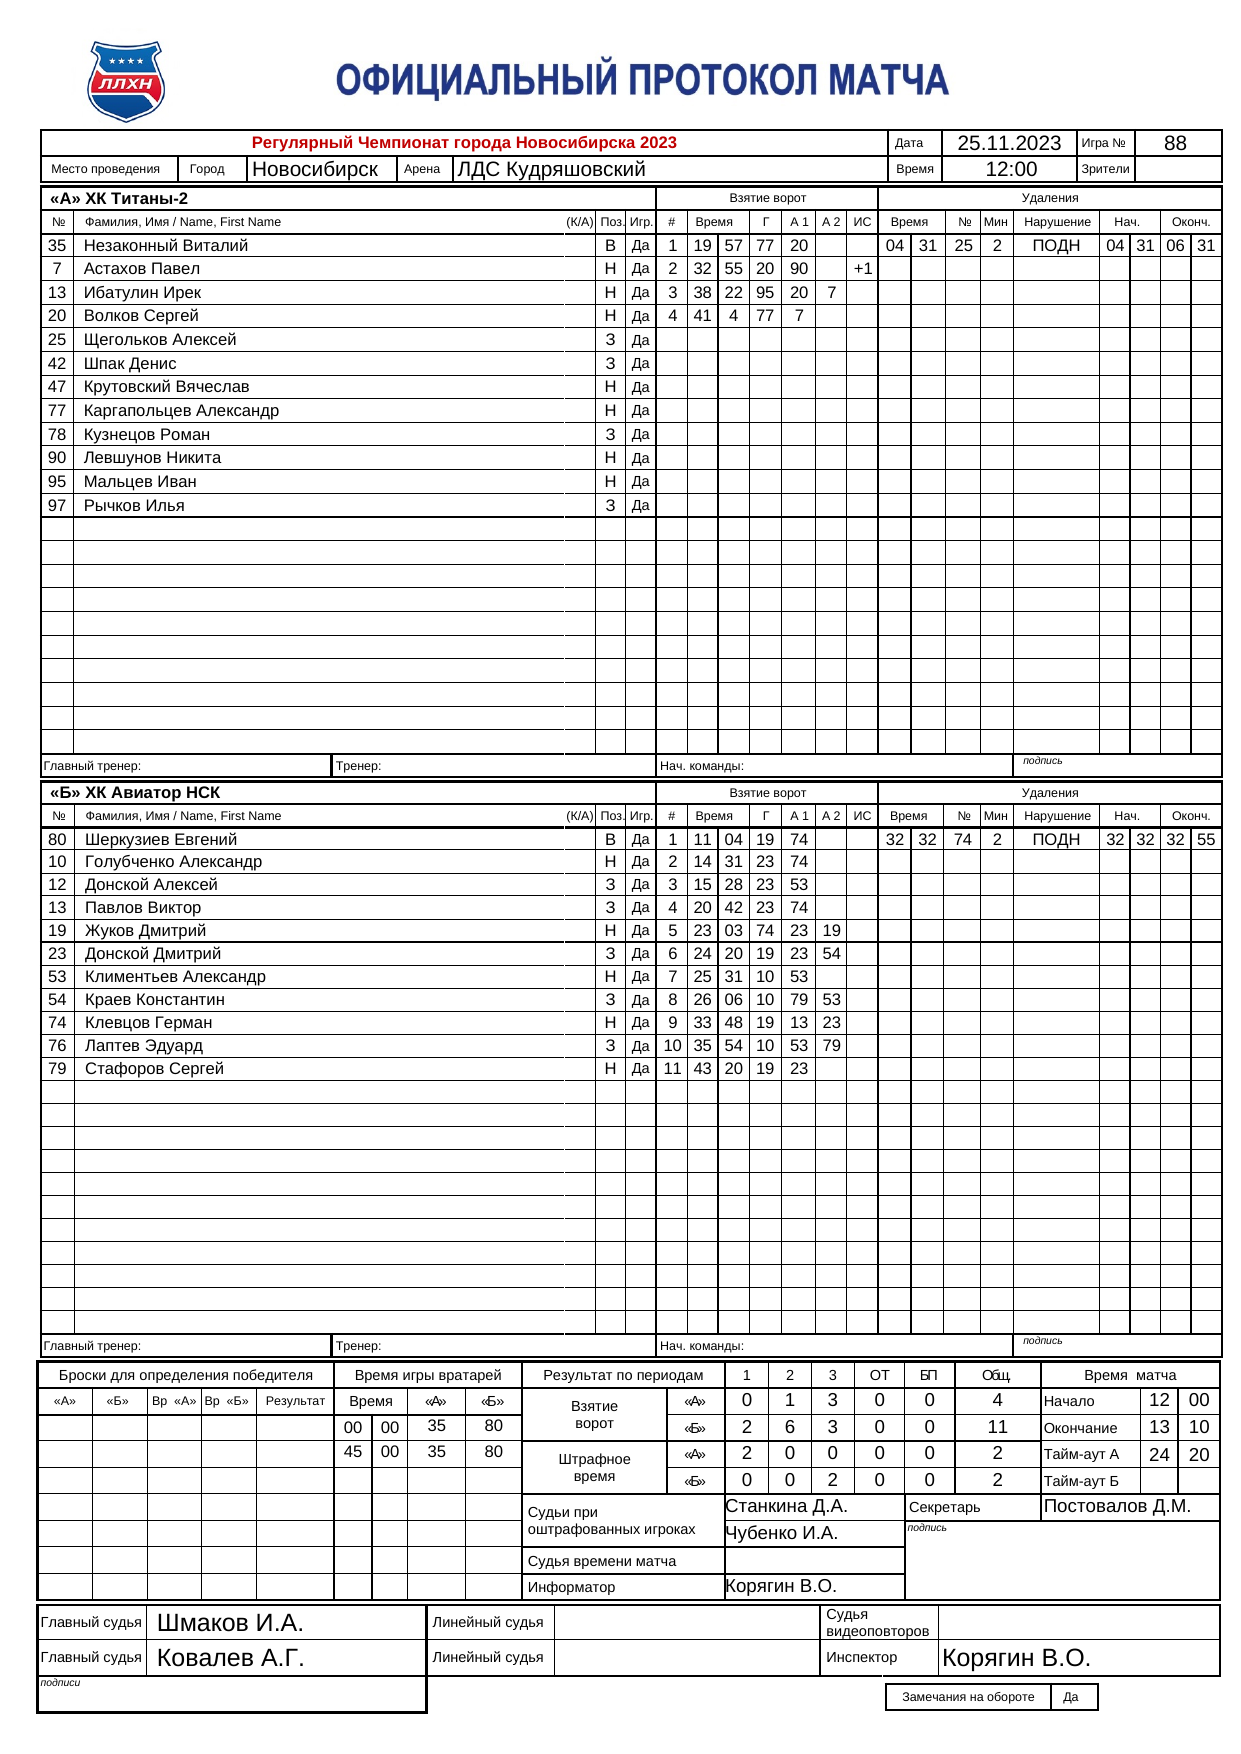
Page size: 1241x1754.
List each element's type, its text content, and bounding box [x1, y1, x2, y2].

table_cell 20 [750, 257, 781, 280]
table_header 25.11.2023 [943, 131, 1076, 155]
table_cell [719, 1196, 749, 1218]
table_cell Жуков Дмитрий [75, 920, 564, 941]
table_cell Мальцев Иван [74, 470, 564, 493]
table_cell [946, 659, 980, 682]
table_cell [879, 1265, 910, 1287]
table_cell [565, 943, 595, 964]
table_cell [847, 1265, 877, 1287]
table_cell [657, 470, 687, 493]
table_cell [1131, 920, 1160, 941]
table_cell [1014, 943, 1099, 964]
table_cell [847, 235, 877, 256]
table_cell [596, 683, 625, 706]
table_cell Игр. [626, 805, 655, 826]
table_cell [946, 588, 980, 611]
table_cell [879, 730, 910, 753]
table_cell Мин [981, 211, 1013, 233]
table_cell 00 [373, 1416, 407, 1440]
table_cell [750, 1104, 781, 1126]
table_cell [408, 1468, 465, 1493]
table_cell Нач. [1100, 805, 1160, 826]
table_cell [981, 659, 1013, 682]
table_cell [944, 1173, 980, 1195]
table_cell [782, 1150, 815, 1172]
table_cell Время [688, 211, 749, 233]
table_cell Время [335, 1389, 407, 1413]
table_cell Судьи при оштрафованных игроках [523, 1495, 724, 1546]
table_cell [944, 989, 980, 1011]
table_cell [750, 1265, 781, 1287]
table_cell [42, 636, 73, 658]
table_cell 25 [688, 966, 717, 987]
table_cell [912, 966, 943, 987]
table_cell [981, 612, 1013, 634]
table_cell [1014, 376, 1099, 398]
table_cell [879, 966, 910, 987]
table_cell 20 [688, 896, 717, 918]
table_cell [1192, 920, 1221, 941]
table_cell [847, 1012, 877, 1033]
table_cell 42 [42, 352, 73, 374]
table_cell [75, 1127, 564, 1149]
table_cell [565, 470, 595, 493]
table_cell [946, 518, 980, 540]
table_cell [74, 730, 564, 753]
table_cell [1192, 966, 1221, 987]
table_cell [879, 423, 910, 445]
table_cell «Б» [668, 1415, 724, 1440]
table_header Регулярный Чемпионат города Новосибирска 2023 [42, 131, 887, 155]
table_cell 4 [657, 896, 687, 918]
table_cell [688, 683, 717, 706]
table_cell [1100, 989, 1129, 1011]
table_cell Кузнецов Роман [74, 423, 564, 445]
table_cell Н [596, 446, 625, 469]
table_header Броски для определения победителя [39, 1363, 333, 1387]
table_cell [981, 376, 1013, 398]
table_cell [75, 1150, 564, 1172]
table_cell [565, 612, 595, 634]
table_cell [1100, 683, 1129, 706]
table_cell [42, 1288, 74, 1310]
table_header Результат по периодам [523, 1363, 724, 1387]
table_cell [782, 1242, 815, 1264]
table_cell [719, 612, 749, 634]
table_cell [782, 730, 815, 753]
table_cell [1161, 1127, 1190, 1149]
table_cell 26 [688, 989, 717, 1011]
table_cell [1014, 1265, 1099, 1287]
table_cell [981, 328, 1013, 351]
table_cell [1161, 1081, 1190, 1103]
table_cell [1161, 1265, 1190, 1287]
table_cell Да [626, 850, 655, 872]
table_cell [1131, 850, 1160, 872]
table_cell [39, 1494, 92, 1520]
table_cell [847, 1150, 877, 1172]
table_cell Станкина Д.А. [726, 1495, 904, 1520]
table_cell [816, 896, 846, 918]
table_cell [1014, 257, 1099, 280]
table_cell 19 [750, 829, 781, 849]
table_cell [879, 896, 910, 918]
table_cell 5 [657, 920, 687, 941]
table_cell [816, 235, 846, 256]
table_cell [719, 636, 749, 658]
table_cell Н [596, 257, 625, 280]
table_cell Время [879, 211, 945, 233]
table_cell [782, 328, 815, 351]
table_cell [1161, 612, 1190, 634]
table_cell [847, 1081, 877, 1103]
table_cell [596, 565, 625, 587]
table_cell [1131, 612, 1160, 634]
table_cell [750, 328, 781, 351]
table_cell [42, 565, 73, 587]
table_cell [1131, 1265, 1160, 1287]
table_cell [657, 1081, 687, 1103]
table_cell [565, 541, 595, 564]
table_cell [750, 683, 781, 706]
table_cell [912, 707, 945, 729]
table_cell [1161, 989, 1190, 1011]
table_cell [202, 1547, 256, 1573]
table_cell [816, 850, 846, 872]
table_cell 0 [905, 1468, 954, 1493]
table_cell [688, 541, 717, 564]
table_cell [879, 707, 910, 729]
table_cell «А» [408, 1389, 465, 1413]
table_cell 23 [750, 874, 781, 895]
table_cell [1192, 423, 1221, 445]
table_cell [565, 376, 595, 398]
table_cell [981, 1219, 1013, 1241]
table_cell [944, 1265, 980, 1287]
table_cell [408, 1494, 465, 1520]
table_cell [750, 376, 781, 398]
table_cell [1100, 541, 1129, 564]
table_cell 7 [816, 281, 846, 303]
table_cell [719, 1219, 749, 1241]
table_cell [981, 257, 1013, 280]
table_cell [912, 399, 945, 422]
table_cell [657, 518, 687, 540]
table_cell [42, 1196, 74, 1218]
table_cell [879, 1288, 910, 1310]
table_cell Да [626, 399, 655, 422]
table_cell [1014, 1058, 1099, 1079]
table_cell [148, 1416, 201, 1440]
table_cell «А» [668, 1389, 724, 1413]
table_cell [1014, 352, 1099, 374]
table_cell [688, 1219, 717, 1241]
table_cell [1131, 376, 1160, 398]
table_cell [565, 1173, 595, 1195]
table_cell [596, 1127, 625, 1149]
table_cell [879, 588, 910, 611]
table_cell [981, 494, 1013, 516]
table_cell Г [750, 805, 781, 826]
table_cell [1192, 328, 1221, 351]
table_cell Да [626, 966, 655, 987]
table_cell [750, 707, 781, 729]
table_cell [719, 328, 749, 351]
table_cell [1161, 636, 1190, 658]
table_cell 3 [657, 281, 687, 303]
table_cell 53 [816, 989, 846, 1011]
table_cell Место проведения [42, 157, 177, 181]
table_cell [847, 305, 877, 327]
table_cell [42, 518, 73, 540]
table_cell [944, 874, 980, 895]
table_cell [912, 612, 945, 634]
table_cell [1014, 588, 1099, 611]
table_cell Чубенко И.А. [726, 1521, 904, 1546]
table_cell 54 [42, 989, 74, 1011]
table_cell Новосибирск [248, 157, 396, 181]
table_cell 20 [782, 235, 815, 256]
table_cell Информатор [523, 1575, 724, 1599]
table_cell [657, 1104, 687, 1126]
table_cell [1014, 730, 1099, 753]
table_cell [912, 1173, 943, 1195]
table_cell [879, 989, 910, 1011]
table_cell 2 [726, 1415, 768, 1440]
table_cell Тренер: [333, 1335, 655, 1356]
table_cell [1100, 328, 1129, 351]
table_cell [373, 1494, 407, 1520]
table_cell [1192, 470, 1221, 493]
table_cell 35 [408, 1441, 465, 1467]
picture [5, 28, 1179, 129]
table_cell [657, 730, 687, 753]
table_cell [782, 707, 815, 729]
table_cell [944, 920, 980, 941]
table_cell [847, 920, 877, 941]
table_cell [1100, 1242, 1129, 1264]
table_cell [1192, 850, 1221, 872]
table_cell [944, 1035, 980, 1057]
table_cell 95 [42, 470, 73, 493]
table_cell [1100, 1012, 1129, 1033]
table_cell 19 [750, 943, 781, 964]
table_cell Результат [257, 1389, 333, 1413]
table_cell [1192, 636, 1221, 658]
table_cell 3 [657, 874, 687, 895]
table_cell [1192, 1173, 1221, 1195]
table_cell [879, 565, 910, 587]
table_cell [847, 1219, 877, 1241]
table_cell [1161, 281, 1190, 303]
table_cell [565, 683, 595, 706]
table_cell [847, 423, 877, 445]
table_cell [626, 1311, 655, 1333]
table_cell [1131, 683, 1160, 706]
table_cell 24 [1141, 1441, 1177, 1467]
table_cell [782, 659, 815, 682]
table_cell [847, 1058, 877, 1079]
table_cell [879, 850, 910, 872]
table_cell 41 [688, 305, 717, 327]
table_cell [1161, 1012, 1190, 1033]
table_cell [816, 683, 846, 706]
table_cell [1131, 730, 1160, 753]
table_cell [626, 707, 655, 729]
table_cell 0 [769, 1442, 811, 1467]
table_cell [466, 1547, 521, 1573]
table_cell [596, 612, 625, 634]
table_cell (К/А) [565, 805, 595, 826]
table_cell [1131, 1242, 1160, 1264]
table_cell 0 [726, 1389, 768, 1413]
table_cell [1192, 659, 1221, 682]
table_cell [750, 1219, 781, 1241]
table_cell [981, 874, 1013, 895]
table_cell [912, 541, 945, 564]
table_cell Каргапольцев Александр [74, 399, 564, 422]
table_cell 11 [688, 829, 717, 849]
table_cell [565, 305, 595, 327]
table_cell 0 [726, 1468, 768, 1493]
table_cell [74, 565, 564, 587]
table_cell [750, 1081, 781, 1103]
table_cell № [944, 805, 980, 826]
table_cell [688, 1288, 717, 1310]
table_cell 33 [688, 1012, 717, 1033]
table_cell З [596, 423, 625, 445]
table_cell [847, 707, 877, 729]
table_cell [39, 1574, 92, 1599]
table_cell 23 [750, 896, 781, 918]
table_cell [1014, 494, 1099, 516]
table_cell [912, 1219, 943, 1241]
table_cell Шпак Денис [74, 352, 564, 374]
table_cell [257, 1468, 333, 1493]
table_cell [1131, 1127, 1160, 1149]
table_cell [1161, 352, 1190, 374]
table_cell [565, 1012, 595, 1033]
table_cell [981, 565, 1013, 587]
table_cell [626, 1150, 655, 1172]
table_cell Н [596, 1012, 625, 1033]
table_cell [626, 1081, 655, 1103]
table_cell [1161, 707, 1190, 729]
table_cell [688, 328, 717, 351]
table_cell [1192, 257, 1221, 280]
table_cell [657, 636, 687, 658]
table_cell 35 [42, 235, 73, 256]
table_cell Судья времени матча [523, 1548, 724, 1573]
table_cell А 2 [816, 805, 846, 826]
table_cell [782, 1196, 815, 1218]
table_cell [719, 1150, 749, 1172]
table_cell [657, 659, 687, 682]
table_cell [750, 612, 781, 634]
table_cell 3 [812, 1415, 854, 1440]
table_cell [1014, 446, 1099, 469]
table_cell [42, 612, 73, 634]
table_cell 15 [688, 874, 717, 895]
table_cell [981, 518, 1013, 540]
table_cell 12 [1141, 1389, 1177, 1413]
table_cell [719, 423, 749, 445]
table_cell [626, 730, 655, 753]
table_cell [883, 1677, 1220, 1681]
table_cell [1014, 281, 1099, 303]
table_cell Нарушение [1014, 211, 1099, 233]
table_header Замечания на обороте [887, 1685, 1050, 1709]
table_cell [847, 376, 877, 398]
table_cell [75, 1288, 564, 1310]
table_cell [912, 943, 943, 964]
table_cell [688, 376, 717, 398]
table_cell [42, 1081, 74, 1103]
table_cell Оконч. [1161, 211, 1221, 233]
table_cell [879, 1127, 910, 1149]
table_cell [1161, 943, 1190, 964]
table_cell 19 [750, 1012, 781, 1033]
table_cell [428, 1677, 882, 1711]
table_cell [944, 850, 980, 872]
table_cell [816, 565, 846, 587]
table_cell Нач. [1100, 211, 1160, 233]
table_cell [816, 966, 846, 987]
table_cell [75, 1173, 564, 1195]
table_cell [1131, 1012, 1160, 1033]
table_cell [1014, 1012, 1099, 1033]
table_cell [626, 518, 655, 540]
table_cell [1014, 1127, 1099, 1149]
table_cell [912, 1012, 943, 1033]
table_cell [1192, 518, 1221, 540]
table_cell [782, 636, 815, 658]
table_cell 54 [719, 1035, 749, 1057]
table_cell [816, 659, 846, 682]
table_cell [981, 1288, 1013, 1310]
table_cell [1131, 1173, 1160, 1195]
table_cell [1014, 1219, 1099, 1241]
table_cell 20 [42, 305, 73, 327]
table_cell [816, 874, 846, 895]
table_cell подписи [39, 1677, 425, 1711]
table_cell [1192, 281, 1221, 303]
table_cell Волков Сергей [74, 305, 564, 327]
table_cell [1014, 896, 1099, 918]
table_cell 2 [657, 850, 687, 872]
table_cell [816, 1288, 846, 1310]
table_cell [257, 1574, 333, 1599]
table_cell [1192, 1150, 1221, 1172]
table_cell [719, 399, 749, 422]
table_cell [75, 1311, 564, 1333]
table_cell Рычков Илья [74, 494, 564, 516]
table_cell [42, 730, 73, 753]
table_cell [879, 1196, 910, 1218]
table_cell [1100, 446, 1129, 469]
table_cell Постовалов Д.М. [1042, 1495, 1219, 1520]
table_cell [93, 1574, 147, 1599]
table_cell 19 [750, 1058, 781, 1079]
table_cell [912, 659, 945, 682]
table_cell [981, 1265, 1013, 1287]
table_cell [1161, 896, 1190, 918]
table_header Да [1052, 1685, 1097, 1709]
table_cell [912, 470, 945, 493]
table_cell [1100, 874, 1129, 895]
table_cell [688, 1242, 717, 1264]
table_cell 2 [726, 1442, 768, 1467]
table_cell [1131, 328, 1160, 351]
table_cell [39, 1468, 92, 1493]
table_cell [816, 1104, 846, 1126]
table_cell [1131, 257, 1160, 280]
table_cell 7 [657, 966, 687, 987]
table_cell (К/А) [565, 211, 595, 233]
table_cell [847, 659, 877, 682]
table_cell [946, 376, 980, 398]
table_header ОТ [855, 1363, 904, 1387]
table_cell ПОДН [1014, 235, 1099, 256]
table_cell [1014, 1196, 1099, 1218]
table_cell Судья видеоповторов [821, 1606, 938, 1639]
table_cell [879, 1173, 910, 1195]
table_cell [373, 1521, 407, 1546]
table_cell [1192, 1104, 1221, 1126]
table_cell Корягин В.О. [726, 1575, 904, 1599]
table_cell [750, 1127, 781, 1149]
table_header «Б» ХК Авиатор НСК [42, 783, 655, 803]
table_cell [1161, 446, 1190, 469]
table_cell 74 [944, 829, 980, 849]
table_cell [596, 659, 625, 682]
table_cell [1192, 1081, 1221, 1103]
table_cell Н [596, 281, 625, 303]
table_cell [565, 707, 595, 729]
table_cell Щегольков Алексей [74, 328, 564, 351]
table_cell [1100, 612, 1129, 634]
table_cell [879, 943, 910, 964]
table_cell [75, 1081, 564, 1103]
table_cell [1014, 1104, 1099, 1126]
table_cell Да [626, 829, 655, 849]
table_cell ИС [847, 805, 877, 826]
table_cell [1192, 376, 1221, 398]
table_cell [39, 1547, 92, 1573]
table_cell Время [688, 805, 749, 826]
table_cell Н [596, 1058, 625, 1079]
table_cell [750, 588, 781, 611]
table_cell [847, 565, 877, 587]
table_cell [847, 829, 877, 849]
table_cell 0 [855, 1389, 904, 1413]
table_cell [981, 850, 1013, 872]
table_cell [257, 1521, 333, 1546]
table_cell [1192, 612, 1221, 634]
table_cell 7 [782, 305, 815, 327]
table_cell Г [750, 211, 781, 233]
table_cell [847, 1242, 877, 1264]
table_cell [946, 328, 980, 351]
table_cell [1192, 494, 1221, 516]
table_cell [719, 470, 749, 493]
table_cell [657, 446, 687, 469]
table_cell 32 [912, 829, 943, 849]
table_cell Город [179, 157, 246, 181]
table_cell [782, 1219, 815, 1241]
table_cell 74 [750, 920, 781, 941]
table_cell [596, 1104, 625, 1126]
table_cell Климентьев Александр [75, 966, 564, 987]
table_cell Главный тренер: [42, 1335, 330, 1356]
table_header «А» ХК Титаны-2 [42, 188, 655, 209]
table_cell 80 [42, 829, 74, 849]
table_cell [39, 1521, 92, 1546]
table_cell [719, 494, 749, 516]
table_cell [1100, 518, 1129, 540]
table_cell [1100, 659, 1129, 682]
table_cell [719, 730, 749, 753]
table_cell [596, 707, 625, 729]
table_cell [1131, 1288, 1160, 1310]
table_cell [657, 376, 687, 398]
table_cell [335, 1521, 371, 1546]
table_cell [1100, 565, 1129, 587]
table_cell [719, 352, 749, 374]
table_header Игра № [1078, 131, 1134, 155]
table_cell [816, 1242, 846, 1264]
table_cell [912, 1035, 943, 1057]
table_cell [565, 850, 595, 872]
table_cell [847, 588, 877, 611]
table_cell [981, 1196, 1013, 1218]
table_cell 04 [1100, 235, 1129, 256]
table_cell [688, 518, 717, 540]
table_cell [1014, 518, 1099, 540]
table_cell 74 [782, 896, 815, 918]
table_cell [1100, 920, 1129, 941]
table_cell [946, 494, 980, 516]
table_cell [688, 470, 717, 493]
table_cell [596, 1150, 625, 1172]
table_cell [1100, 352, 1129, 374]
table_header 2 [769, 1363, 811, 1387]
table_cell [1192, 541, 1221, 564]
table_cell 53 [782, 966, 815, 987]
table_cell [565, 1081, 595, 1103]
table_cell [750, 1173, 781, 1195]
table_cell № [42, 211, 73, 233]
table_cell # [657, 805, 687, 826]
table_cell [1014, 920, 1099, 941]
table_cell [847, 1288, 877, 1310]
table_cell [1014, 707, 1099, 729]
table_cell Да [626, 352, 655, 374]
table_cell Н [596, 305, 625, 327]
table_cell 04 [719, 829, 749, 849]
table_cell [847, 470, 877, 493]
table_cell [719, 1127, 749, 1149]
table_cell [847, 494, 877, 516]
table_cell [202, 1574, 256, 1599]
table_cell Да [626, 1035, 655, 1057]
table_cell Время [879, 805, 943, 826]
table_cell [944, 1058, 980, 1079]
table_cell Павлов Виктор [75, 896, 564, 918]
table_cell [565, 1311, 595, 1333]
table_cell [750, 494, 781, 516]
table_cell [1100, 423, 1129, 445]
table_header Общ. [956, 1363, 1040, 1387]
table_cell 13 [42, 896, 74, 918]
table_cell 74 [782, 850, 815, 872]
table_cell Фамилия, Имя / Name, First Name [75, 805, 565, 826]
table_cell 32 [688, 257, 717, 280]
table_cell [944, 966, 980, 987]
table_cell 7 [42, 257, 73, 280]
table_cell [944, 1196, 980, 1218]
table_cell [1131, 446, 1160, 469]
table_cell Стафоров Сергей [75, 1058, 564, 1079]
table_cell Да [626, 281, 655, 303]
table_cell [782, 399, 815, 422]
table_header 88 [1136, 131, 1221, 155]
table_cell [1161, 920, 1190, 941]
table_cell [981, 446, 1013, 469]
table_cell [1192, 989, 1221, 1011]
table_cell [657, 1127, 687, 1149]
table_cell [816, 1058, 846, 1079]
table_cell [912, 1288, 943, 1310]
table_cell 10 [657, 1035, 687, 1057]
table_cell [466, 1521, 521, 1546]
table_cell [1161, 1173, 1190, 1195]
table_cell [1100, 588, 1129, 611]
table_cell [879, 659, 910, 682]
table_cell З [596, 494, 625, 516]
table_cell [688, 612, 717, 634]
table_cell Тайм-аут А [1042, 1441, 1140, 1467]
table_cell [1131, 1311, 1160, 1333]
table_cell [657, 707, 687, 729]
table_cell 0 [905, 1442, 954, 1467]
table_cell [1131, 1058, 1160, 1079]
table_cell [912, 257, 945, 280]
table_cell 0 [855, 1442, 904, 1467]
table_cell [1100, 376, 1129, 398]
table_cell [148, 1521, 201, 1546]
table_cell 0 [855, 1415, 904, 1440]
table_cell [912, 850, 943, 872]
table_cell [782, 541, 815, 564]
table_cell [373, 1468, 407, 1493]
table_cell [1100, 850, 1129, 872]
table_cell [816, 1219, 846, 1241]
table_cell [847, 943, 877, 964]
table_cell [626, 1242, 655, 1264]
table_cell [946, 565, 980, 587]
table_cell [1131, 896, 1160, 918]
table_cell [939, 1606, 1219, 1639]
table_cell [847, 850, 877, 872]
table_cell [912, 1311, 943, 1333]
table_cell [879, 683, 910, 706]
table_cell [596, 1196, 625, 1218]
table_cell [688, 352, 717, 374]
table_cell [565, 1288, 595, 1310]
table_cell Да [626, 446, 655, 469]
table_cell [782, 446, 815, 469]
table_cell [847, 966, 877, 987]
table_cell [912, 352, 945, 374]
table_cell [816, 1196, 846, 1218]
table_cell [657, 1196, 687, 1218]
table_cell [657, 1265, 687, 1287]
table_cell [847, 636, 877, 658]
table_cell [555, 1640, 819, 1675]
table_cell [1131, 1219, 1160, 1241]
table_cell 19 [42, 920, 74, 941]
table_cell 13 [1141, 1415, 1177, 1440]
table_cell [1014, 399, 1099, 422]
table_cell [981, 730, 1013, 753]
table_cell 54 [816, 943, 846, 964]
table_cell [1100, 896, 1129, 918]
table_cell [912, 565, 945, 587]
table_cell [1014, 328, 1099, 351]
table_cell [782, 494, 815, 516]
table_cell [1014, 565, 1099, 587]
table_cell [257, 1441, 333, 1467]
table_header Время игры вратарей [335, 1363, 521, 1387]
table_cell Тайм-аут Б [1042, 1468, 1140, 1493]
table_cell [847, 518, 877, 540]
table_cell В [596, 235, 625, 256]
table_cell [1131, 470, 1160, 493]
table_cell [1192, 730, 1221, 753]
table_cell [981, 636, 1013, 658]
table_cell [816, 352, 846, 374]
table_cell 32 [1100, 829, 1129, 849]
table_cell 9 [657, 1012, 687, 1033]
table_cell [816, 636, 846, 658]
table_cell [1100, 1150, 1129, 1172]
table_cell [42, 1242, 74, 1264]
table_cell 12 [42, 874, 74, 895]
table_cell [847, 1311, 877, 1333]
table_cell [981, 989, 1013, 1011]
table_cell [946, 257, 980, 280]
table_cell [1100, 707, 1129, 729]
table_cell [847, 352, 877, 374]
table_cell [1161, 399, 1190, 422]
table_cell [626, 1104, 655, 1126]
table_cell [847, 874, 877, 895]
table_cell [719, 659, 749, 682]
table_cell [1131, 494, 1160, 516]
table_cell [335, 1547, 371, 1573]
table_cell [1014, 1150, 1099, 1172]
table_cell № [946, 211, 980, 233]
table_cell [626, 636, 655, 658]
table_cell [1131, 588, 1160, 611]
table_cell [946, 446, 980, 469]
table_cell [782, 565, 815, 587]
table_cell [981, 305, 1013, 327]
table_cell [1014, 541, 1099, 564]
table_cell 23 [42, 943, 74, 964]
table_cell [816, 1265, 846, 1287]
table_cell [879, 470, 910, 493]
table_cell З [596, 874, 625, 895]
table_cell 2 [657, 257, 687, 280]
table_cell [879, 352, 910, 374]
table_cell [750, 541, 781, 564]
table_cell 0 [905, 1389, 954, 1413]
table_cell [1192, 1288, 1221, 1310]
table_cell [565, 1058, 595, 1079]
table_cell 77 [750, 235, 781, 256]
table_cell [847, 896, 877, 918]
table_cell 45 [335, 1441, 371, 1467]
table_cell [750, 399, 781, 422]
table_cell Клевцов Герман [75, 1012, 564, 1033]
table_cell [1100, 943, 1129, 964]
table_cell [596, 1265, 625, 1287]
table_cell [657, 1288, 687, 1310]
table_cell [944, 1012, 980, 1033]
table_cell 79 [782, 989, 815, 1011]
table_cell Фамилия, Имя / Name, First Name [74, 211, 565, 233]
table_cell [42, 1311, 74, 1333]
table_cell [912, 730, 945, 753]
table_cell [944, 943, 980, 964]
table_cell [879, 874, 910, 895]
table_cell [42, 1127, 74, 1149]
table_cell Донской Дмитрий [75, 943, 564, 964]
table_cell 4 [956, 1389, 1040, 1413]
table_cell [1192, 707, 1221, 729]
table_cell [1192, 683, 1221, 706]
table_cell [626, 1173, 655, 1195]
table_cell 19 [688, 235, 717, 256]
table_cell [912, 494, 945, 516]
table_cell [1100, 1311, 1129, 1333]
table_cell [1192, 874, 1221, 895]
table_cell [782, 1173, 815, 1195]
table_cell [1192, 1035, 1221, 1057]
table_cell [596, 636, 625, 658]
table_cell Да [626, 1012, 655, 1033]
table_cell [626, 1127, 655, 1149]
table_cell З [596, 896, 625, 918]
table_cell 10 [750, 966, 781, 987]
table_cell [946, 707, 980, 729]
table_cell 0 [855, 1468, 904, 1493]
table_cell [944, 896, 980, 918]
table_cell [466, 1494, 521, 1520]
table_cell [688, 730, 717, 753]
table_cell [657, 1219, 687, 1241]
table_cell [93, 1521, 147, 1546]
table_cell Вр «Б» [202, 1389, 256, 1413]
table_cell 80 [466, 1416, 521, 1440]
table_cell [688, 659, 717, 682]
table_cell [1100, 1104, 1129, 1126]
table_cell 47 [42, 376, 73, 398]
table_cell [74, 588, 564, 611]
table_cell [1161, 1219, 1190, 1241]
table_cell [726, 1548, 904, 1573]
table_cell [688, 446, 717, 469]
table_cell [750, 423, 781, 445]
table_cell [1161, 1104, 1190, 1126]
table_cell [750, 1150, 781, 1172]
table_cell 31 [719, 850, 749, 872]
table_cell подпись [906, 1522, 1219, 1599]
table_cell Донской Алексей [75, 874, 564, 895]
table_cell Да [626, 235, 655, 256]
table_cell 2 [956, 1442, 1040, 1467]
table_cell З [596, 943, 625, 964]
table_cell [657, 612, 687, 634]
table_cell [75, 1196, 564, 1218]
table_cell З [596, 989, 625, 1011]
table_cell Левшунов Никита [74, 446, 564, 469]
table_cell [782, 470, 815, 493]
table_cell 53 [782, 874, 815, 895]
table_cell 32 [1161, 829, 1190, 849]
table_cell [782, 612, 815, 634]
table_cell Да [626, 423, 655, 445]
table_cell [257, 1547, 333, 1573]
table_cell [1131, 305, 1160, 327]
table_cell [719, 588, 749, 611]
table_cell [946, 612, 980, 634]
table_cell [1014, 1288, 1099, 1310]
table_cell [782, 1127, 815, 1149]
table_cell [1192, 1219, 1221, 1241]
table_cell Н [596, 470, 625, 493]
table_cell [565, 920, 595, 941]
table_cell 23 [750, 850, 781, 872]
table_cell [565, 328, 595, 351]
table_cell 53 [782, 1035, 815, 1057]
table_cell Да [626, 896, 655, 918]
table_cell [981, 423, 1013, 445]
table_cell [565, 1127, 595, 1149]
table_cell [816, 1173, 846, 1195]
table_cell [565, 446, 595, 469]
table_cell Да [626, 874, 655, 895]
table_cell [1100, 399, 1129, 422]
table_cell [981, 1242, 1013, 1264]
table_cell [879, 1081, 910, 1103]
table_cell [626, 612, 655, 634]
table_cell [981, 707, 1013, 729]
table_cell [1131, 1081, 1160, 1103]
table_cell Взятие ворот [523, 1389, 666, 1440]
table_cell 06 [1161, 235, 1190, 256]
table_cell 90 [782, 257, 815, 280]
table_cell 31 [912, 235, 945, 256]
table_cell [1161, 518, 1190, 540]
table_cell [257, 1416, 333, 1440]
table_cell Вр «А» [148, 1389, 201, 1413]
table_cell [946, 541, 980, 564]
table_cell [782, 518, 815, 540]
table_cell [912, 896, 943, 918]
table_cell [981, 1311, 1013, 1333]
table_cell А 2 [816, 211, 846, 233]
table_cell [1131, 636, 1160, 658]
table_cell 32 [879, 829, 910, 849]
table_cell Н [596, 966, 625, 987]
table_cell [944, 1081, 980, 1103]
table_cell [847, 541, 877, 564]
table_cell [75, 1265, 564, 1287]
table_cell [981, 1035, 1013, 1057]
table_cell [565, 1150, 595, 1172]
table_cell [565, 1219, 595, 1241]
table_cell [912, 518, 945, 540]
table_cell Тренер: [333, 755, 655, 776]
table_cell 77 [42, 399, 73, 422]
table_cell [912, 423, 945, 445]
table_cell [981, 1012, 1013, 1033]
table_cell [847, 1173, 877, 1195]
table_cell [1192, 565, 1221, 587]
table_cell [42, 588, 73, 611]
table_cell А 1 [782, 211, 815, 233]
table_cell [1192, 896, 1221, 918]
table_cell [946, 683, 980, 706]
table_cell 10 [42, 850, 74, 872]
table_cell [981, 541, 1013, 564]
table_cell [42, 1104, 74, 1126]
table_cell 95 [750, 281, 781, 303]
table_cell 23 [816, 1012, 846, 1033]
table_cell [1100, 1127, 1129, 1149]
table_cell [782, 588, 815, 611]
table_cell Астахов Павел [74, 257, 564, 280]
table_cell 35 [688, 1035, 717, 1057]
table_cell 79 [42, 1058, 74, 1079]
table_cell Да [626, 943, 655, 964]
table_cell [782, 423, 815, 445]
table_cell 76 [42, 1035, 74, 1057]
table_cell [688, 1196, 717, 1218]
table_header Дата [889, 131, 941, 155]
table_cell [816, 829, 846, 849]
table_header БП [905, 1363, 954, 1387]
table_cell [75, 1104, 564, 1126]
table_cell 1 [657, 829, 687, 849]
table_cell [626, 1265, 655, 1287]
table_cell Секретарь [906, 1495, 1040, 1520]
table_cell 55 [1192, 829, 1221, 849]
table_cell 57 [719, 235, 749, 256]
table_cell [816, 399, 846, 422]
table_cell [93, 1494, 147, 1520]
table_cell [688, 636, 717, 658]
table_cell [74, 612, 564, 634]
table_cell 2 [956, 1468, 1040, 1493]
table_cell [565, 257, 595, 280]
table_cell [847, 446, 877, 469]
table_cell 4 [719, 305, 749, 327]
table_cell 11 [657, 1058, 687, 1079]
table_cell [657, 423, 687, 445]
table_cell [148, 1441, 201, 1467]
table_cell [750, 730, 781, 753]
table_cell [657, 328, 687, 351]
table_cell [719, 518, 749, 540]
table_cell [565, 399, 595, 422]
table_cell [981, 281, 1013, 303]
table_cell «Б » [466, 1389, 521, 1413]
table_cell [657, 352, 687, 374]
table_cell [688, 1173, 717, 1195]
table_cell Да [626, 376, 655, 398]
table_cell Главный тренер: [42, 755, 330, 776]
table_cell [657, 588, 687, 611]
table_cell [1136, 157, 1221, 181]
table_cell [750, 470, 781, 493]
table_cell Мин [981, 805, 1013, 826]
table_cell «Б» [668, 1468, 724, 1493]
table_cell [912, 1104, 943, 1126]
table_cell 19 [816, 920, 846, 941]
table_cell [719, 1311, 749, 1333]
table_cell [912, 1265, 943, 1287]
table_cell Незаконный Виталий [74, 235, 564, 256]
table_cell [847, 989, 877, 1011]
table_cell [565, 1035, 595, 1057]
table_cell [1100, 1196, 1129, 1218]
table_cell [1179, 1468, 1219, 1493]
table_cell [879, 446, 910, 469]
table_cell [782, 376, 815, 398]
table_cell [1131, 399, 1160, 422]
table_cell [750, 565, 781, 587]
table_cell [879, 376, 910, 398]
table_cell [1161, 494, 1190, 516]
table_cell [1161, 305, 1190, 327]
table_cell [912, 683, 945, 706]
table_cell [1192, 1311, 1221, 1333]
table_cell [1161, 966, 1190, 987]
table_cell [879, 1219, 910, 1241]
table_cell [1161, 1288, 1190, 1310]
table_cell [1100, 1219, 1129, 1241]
table_cell Крутовский Вячеслав [74, 376, 564, 398]
table_cell 48 [719, 1012, 749, 1033]
table_cell [879, 257, 910, 280]
table_cell «А» [39, 1389, 92, 1413]
table_cell [719, 376, 749, 398]
table_cell [565, 588, 595, 611]
table_cell [1014, 423, 1099, 445]
table_cell Окончание [1042, 1415, 1140, 1440]
table_cell [657, 565, 687, 587]
table_cell [93, 1416, 147, 1440]
table_cell 6 [769, 1415, 811, 1440]
table_cell [816, 588, 846, 611]
table_cell 10 [1179, 1415, 1219, 1440]
table_cell [912, 989, 943, 1011]
table_cell Да [626, 470, 655, 493]
table_cell [782, 1265, 815, 1287]
table_cell 38 [688, 281, 717, 303]
table_cell [1014, 1081, 1099, 1103]
table_cell Главный судья [39, 1640, 146, 1675]
table_cell [847, 399, 877, 422]
table_cell ЛДС Кудряшовский [454, 157, 887, 181]
table_cell [719, 446, 749, 469]
table_cell Зрители [1078, 157, 1134, 181]
table_cell [565, 565, 595, 587]
table_cell [688, 565, 717, 587]
table_cell [946, 636, 980, 658]
table_cell Да [626, 494, 655, 516]
table_cell [1131, 423, 1160, 445]
table_cell [565, 281, 595, 303]
table_cell 4 [657, 305, 687, 327]
table_cell [847, 683, 877, 706]
table_cell [1131, 1196, 1160, 1218]
table_cell [148, 1494, 201, 1520]
table_cell [912, 376, 945, 398]
table_cell [981, 1058, 1013, 1079]
table_cell [944, 1219, 980, 1241]
table_cell 10 [750, 1035, 781, 1057]
table_cell [946, 730, 980, 753]
table_cell [688, 1127, 717, 1149]
table_cell 20 [719, 943, 749, 964]
table_cell [912, 281, 945, 303]
table_cell [847, 1127, 877, 1149]
table_cell [1161, 257, 1190, 280]
table_cell [1141, 1468, 1177, 1493]
table_cell [879, 328, 910, 351]
table_cell [42, 707, 73, 729]
table_cell [1192, 352, 1221, 374]
table_cell [879, 1035, 910, 1057]
table_cell [944, 1242, 980, 1264]
table_cell [1161, 588, 1190, 611]
table_cell [816, 612, 846, 634]
table_cell # [657, 211, 687, 233]
table_cell [626, 565, 655, 587]
table_cell 25 [946, 235, 980, 256]
table_cell [688, 423, 717, 445]
table_cell [1161, 328, 1190, 351]
table_cell [148, 1574, 201, 1599]
table_cell 23 [782, 920, 815, 941]
table_cell 2 [812, 1468, 854, 1493]
table_cell Игр. [626, 211, 655, 233]
table_cell [1131, 1150, 1160, 1172]
table_cell 25 [42, 328, 73, 351]
table_cell [1161, 376, 1190, 398]
table_cell [1014, 683, 1099, 706]
table_cell Да [626, 328, 655, 351]
table_cell 8 [657, 989, 687, 1011]
table_cell [408, 1547, 465, 1573]
table_cell [782, 352, 815, 374]
table_cell [782, 1104, 815, 1126]
table_cell [1100, 470, 1129, 493]
table_cell +1 [847, 257, 877, 280]
table_cell [816, 730, 846, 753]
table_cell [1100, 305, 1129, 327]
table_cell 20 [719, 1058, 749, 1079]
table_cell [1161, 1196, 1190, 1218]
table_cell [657, 1311, 687, 1333]
table_cell [657, 399, 687, 422]
table_cell [626, 541, 655, 564]
table_cell 12:00 [943, 157, 1076, 181]
table_cell [1100, 1288, 1129, 1310]
table_cell [1161, 423, 1190, 445]
table_cell [93, 1468, 147, 1493]
table_cell 23 [782, 1058, 815, 1079]
table_cell № [42, 805, 74, 826]
table_cell [1161, 1058, 1190, 1079]
table_cell 3 [812, 1389, 854, 1413]
table_cell [565, 730, 595, 753]
table_cell [879, 1058, 910, 1079]
table_cell [750, 1288, 781, 1310]
table_cell [1100, 1265, 1129, 1287]
table_cell [93, 1547, 147, 1573]
table_cell [750, 518, 781, 540]
table_cell [1192, 1058, 1221, 1079]
table_cell Н [596, 850, 625, 872]
table_cell 35 [408, 1416, 465, 1440]
table_cell [816, 1127, 846, 1149]
table_cell [1014, 1311, 1099, 1333]
table_cell [1014, 636, 1099, 658]
table_cell [912, 874, 943, 895]
table_cell [879, 1311, 910, 1333]
table_cell [626, 1219, 655, 1241]
table_cell [373, 1547, 407, 1573]
table_cell [565, 874, 595, 895]
table_cell [816, 470, 846, 493]
table_cell 74 [782, 829, 815, 849]
table_cell 13 [42, 281, 73, 303]
table_cell [981, 588, 1013, 611]
table_cell [1014, 659, 1099, 682]
table_cell 1 [769, 1389, 811, 1413]
table_cell 0 [812, 1442, 854, 1467]
table_cell [816, 518, 846, 540]
table_cell [1161, 683, 1190, 706]
table_cell [1161, 565, 1190, 587]
table_cell Линейный судья [428, 1640, 554, 1675]
table_cell 32 [1131, 829, 1160, 849]
table_cell [75, 1219, 564, 1241]
table_cell [39, 1441, 92, 1467]
table_cell 6 [657, 943, 687, 964]
table_cell 20 [782, 281, 815, 303]
table_cell [946, 352, 980, 374]
table_cell [879, 612, 910, 634]
table_cell [466, 1468, 521, 1493]
table_cell [946, 305, 980, 327]
table_cell [816, 541, 846, 564]
table_cell 31 [719, 966, 749, 987]
table_cell 14 [688, 850, 717, 872]
table_cell 00 [335, 1416, 371, 1440]
table_cell 03 [719, 920, 749, 941]
table_cell [688, 399, 717, 422]
table_cell [750, 352, 781, 374]
table_cell [1014, 850, 1099, 872]
table_cell [75, 1242, 564, 1264]
table_cell [946, 399, 980, 422]
table_cell [688, 707, 717, 729]
table_cell [565, 1265, 595, 1287]
table_cell подпись [1014, 755, 1221, 776]
table_cell Шмаков И.А. [147, 1606, 425, 1639]
table_cell [565, 989, 595, 1011]
table_cell [42, 659, 73, 682]
table_cell [944, 1288, 980, 1310]
table_cell [782, 683, 815, 706]
table_cell [1131, 1035, 1160, 1057]
table_cell [408, 1521, 465, 1546]
table_cell [688, 588, 717, 611]
table_cell 28 [719, 874, 749, 895]
table_cell [719, 1265, 749, 1287]
table_cell [944, 1127, 980, 1149]
table_cell [1192, 1242, 1221, 1264]
table_cell [42, 1265, 74, 1287]
table_cell [565, 423, 595, 445]
table_cell [148, 1547, 201, 1573]
table_cell [1014, 1035, 1099, 1057]
table_cell [912, 446, 945, 469]
table_cell 97 [42, 494, 73, 516]
table_cell [1192, 1265, 1221, 1287]
table_cell З [596, 352, 625, 374]
table_cell «А» [668, 1442, 724, 1467]
table_cell Нач. команды: [657, 1335, 1012, 1356]
table_cell 55 [719, 257, 749, 280]
table_cell [981, 683, 1013, 706]
table_cell [879, 281, 910, 303]
table_cell [596, 518, 625, 540]
table_cell [74, 659, 564, 682]
table_cell 20 [1179, 1441, 1219, 1467]
table_cell [879, 1012, 910, 1033]
table_cell [657, 541, 687, 564]
table_cell [946, 470, 980, 493]
table_cell [1161, 1311, 1190, 1333]
table_cell [816, 1081, 846, 1103]
table_cell [847, 1035, 877, 1057]
table_cell [202, 1416, 256, 1440]
table_cell [565, 1242, 595, 1264]
table_cell [1014, 874, 1099, 895]
table_cell Штрафное время [523, 1442, 666, 1493]
table_cell [981, 399, 1013, 422]
table_cell Да [626, 305, 655, 327]
table_cell [74, 636, 564, 658]
table_cell Да [626, 257, 655, 280]
table_cell [373, 1574, 407, 1599]
table_cell [1131, 565, 1160, 587]
table_cell [596, 730, 625, 753]
table_cell [1100, 636, 1129, 658]
table_cell [657, 1173, 687, 1195]
table_cell [335, 1574, 371, 1599]
table_cell [596, 541, 625, 564]
table_cell [565, 829, 595, 849]
table_cell [688, 1150, 717, 1172]
table_cell Главный судья [39, 1606, 146, 1639]
table_cell [1161, 1242, 1190, 1264]
table_cell [847, 1104, 877, 1126]
table_cell [688, 1081, 717, 1103]
table_cell В [596, 829, 625, 849]
table_cell [565, 235, 595, 256]
table_header Взятие ворот [657, 783, 877, 803]
table_cell [1161, 470, 1190, 493]
table_cell Начало [1042, 1389, 1140, 1413]
table_cell 11 [956, 1415, 1040, 1440]
table_cell Ибатулин Ирек [74, 281, 564, 303]
table_cell [782, 1311, 815, 1333]
table_cell [750, 636, 781, 658]
table_cell [596, 1173, 625, 1195]
table_cell 79 [816, 1035, 846, 1057]
table_cell 00 [1179, 1389, 1219, 1413]
table_cell [1131, 943, 1160, 964]
table_cell [1131, 518, 1160, 540]
table_cell [816, 305, 846, 327]
table_cell [1100, 1081, 1129, 1103]
table_cell [626, 588, 655, 611]
table_cell ИС [847, 211, 877, 233]
table_cell Н [596, 399, 625, 422]
table_header 3 [812, 1363, 854, 1387]
table_cell Нач. команды: [657, 755, 1012, 776]
table_cell [879, 920, 910, 941]
table_cell [719, 1104, 749, 1126]
table_cell [1161, 1150, 1190, 1172]
table_cell Да [626, 1058, 655, 1079]
table_cell [816, 257, 846, 280]
table_cell [1161, 874, 1190, 895]
table_cell [1161, 730, 1190, 753]
table_cell Лаптев Эдуард [75, 1035, 564, 1057]
table_cell [847, 730, 877, 753]
table_cell [782, 1081, 815, 1103]
table_cell [912, 328, 945, 351]
table_cell Корягин В.О. [939, 1640, 1219, 1675]
table_cell [981, 943, 1013, 964]
table_cell [912, 588, 945, 611]
table_cell [750, 446, 781, 469]
table_cell [1100, 1035, 1129, 1057]
table_cell [202, 1441, 256, 1467]
table_cell 78 [42, 423, 73, 445]
table_cell [74, 518, 564, 540]
table_cell [1131, 966, 1160, 987]
table_cell [1014, 1242, 1099, 1264]
table_cell [816, 446, 846, 469]
table_cell [946, 281, 980, 303]
table_cell «Б» [93, 1389, 147, 1413]
table_cell [408, 1574, 465, 1599]
table_cell [335, 1468, 371, 1493]
table_cell [816, 1311, 846, 1333]
table_cell [688, 1265, 717, 1287]
table_cell [657, 494, 687, 516]
table_cell 90 [42, 446, 73, 469]
table_cell [1192, 1196, 1221, 1218]
table_cell [688, 1104, 717, 1126]
table_cell [1100, 1058, 1129, 1079]
table_cell [816, 494, 846, 516]
table_cell [719, 1288, 749, 1310]
table_cell [1192, 588, 1221, 611]
table_cell Н [596, 376, 625, 398]
table_cell [688, 494, 717, 516]
table_cell [816, 423, 846, 445]
table_cell [879, 1104, 910, 1126]
table_cell [688, 1311, 717, 1333]
table_cell 1 [657, 235, 687, 256]
table_header Удаления [879, 188, 1221, 209]
table_header Удаления [879, 783, 1221, 803]
table_cell [596, 1242, 625, 1264]
table_cell 23 [782, 943, 815, 964]
table_cell [565, 494, 595, 516]
table_cell [1131, 989, 1160, 1011]
table_cell [719, 565, 749, 587]
table_header 1 [726, 1363, 768, 1387]
table_cell [74, 683, 564, 706]
table_cell 06 [719, 989, 749, 1011]
table_cell 04 [879, 235, 910, 256]
table_cell [981, 1150, 1013, 1172]
table_cell [148, 1468, 201, 1493]
table_cell [981, 896, 1013, 918]
table_cell [565, 352, 595, 374]
table_cell [1131, 1104, 1160, 1126]
table_cell Шеркузиев Евгений [75, 829, 564, 849]
table_cell Время [889, 157, 941, 181]
table_cell [202, 1468, 256, 1493]
table_cell [596, 1219, 625, 1241]
table_cell 0 [769, 1468, 811, 1493]
table_cell [981, 470, 1013, 493]
table_cell [879, 399, 910, 422]
table_cell [944, 1150, 980, 1172]
table_cell [1131, 707, 1160, 729]
table_cell [816, 707, 846, 729]
table_cell [879, 541, 910, 564]
table_cell [912, 1127, 943, 1149]
table_cell [1099, 1682, 1220, 1711]
table_cell [626, 659, 655, 682]
table_cell [981, 1127, 1013, 1149]
table_cell [466, 1574, 521, 1599]
table_cell [879, 518, 910, 540]
table_cell Поз. [596, 211, 625, 233]
table_cell [750, 659, 781, 682]
table_cell 42 [719, 896, 749, 918]
table_cell [1192, 399, 1221, 422]
table_cell 24 [688, 943, 717, 964]
table_cell [565, 966, 595, 987]
table_cell Линейный судья [428, 1606, 554, 1639]
table_cell [1161, 850, 1190, 872]
table_cell [816, 1150, 846, 1172]
table_cell [944, 1104, 980, 1126]
table_cell [719, 707, 749, 729]
table_cell [981, 1173, 1013, 1195]
table_cell [912, 305, 945, 327]
table_cell З [596, 328, 625, 351]
table_cell [1014, 470, 1099, 493]
table_cell [555, 1606, 819, 1639]
table_cell Н [596, 920, 625, 941]
table_cell [719, 1173, 749, 1195]
table_cell [1100, 494, 1129, 516]
table_cell 00 [373, 1441, 407, 1467]
table_cell [750, 1196, 781, 1218]
table_cell [981, 920, 1013, 941]
table_cell [657, 1242, 687, 1264]
table_cell 43 [688, 1058, 717, 1079]
table_cell [719, 683, 749, 706]
table_cell [1161, 1035, 1190, 1057]
table_cell [565, 518, 595, 540]
table_cell [1131, 659, 1160, 682]
table_cell 13 [782, 1012, 815, 1033]
table_cell [1131, 541, 1160, 564]
table_cell [1100, 966, 1129, 987]
table_cell [1161, 659, 1190, 682]
table_cell 10 [750, 989, 781, 1011]
table_cell [93, 1441, 147, 1467]
table_cell [1100, 257, 1129, 280]
table_cell [1192, 1012, 1221, 1033]
table_cell [912, 1150, 943, 1172]
table_cell [202, 1494, 256, 1520]
table_cell [912, 1058, 943, 1079]
table_cell 31 [1131, 235, 1160, 256]
table_cell [565, 896, 595, 918]
table_cell [626, 683, 655, 706]
table_cell [1014, 612, 1099, 634]
table_header Взятие ворот [657, 188, 877, 209]
table_cell [39, 1416, 92, 1440]
table_cell [657, 683, 687, 706]
table_cell Оконч. [1161, 805, 1221, 826]
table_cell [1014, 989, 1099, 1011]
table_cell 53 [42, 966, 74, 987]
table_cell А 1 [782, 805, 815, 826]
table_cell 31 [1192, 235, 1221, 256]
table_cell Поз. [596, 805, 625, 826]
table_cell [847, 281, 877, 303]
table_cell [657, 1150, 687, 1172]
table_cell [565, 1196, 595, 1218]
table_cell Да [626, 920, 655, 941]
table_cell [42, 541, 73, 564]
table_cell [912, 1242, 943, 1264]
table_cell [1100, 730, 1129, 753]
table_cell [1192, 446, 1221, 469]
table_cell [944, 1311, 980, 1333]
table_cell [1192, 943, 1221, 964]
table_cell Нарушение [1014, 805, 1099, 826]
table_cell [847, 1196, 877, 1218]
table_cell 74 [42, 1012, 74, 1033]
table_cell [74, 541, 564, 564]
table_cell [981, 1104, 1013, 1126]
table_cell [719, 1081, 749, 1103]
table_cell [719, 1242, 749, 1264]
table_cell [1131, 281, 1160, 303]
table_cell 23 [688, 920, 717, 941]
table_cell 22 [719, 281, 749, 303]
table_cell 0 [905, 1415, 954, 1440]
table_cell [1131, 352, 1160, 374]
table_cell [1014, 305, 1099, 327]
table_cell [626, 1196, 655, 1218]
table_cell [596, 1311, 625, 1333]
table_cell [1131, 874, 1160, 895]
table_cell [626, 1288, 655, 1310]
table_cell [782, 1288, 815, 1310]
table_cell [335, 1494, 371, 1520]
table_cell [202, 1521, 256, 1546]
table_cell [750, 1242, 781, 1264]
table_cell [879, 1150, 910, 1172]
table_cell [912, 1196, 943, 1218]
table_cell Краев Константин [75, 989, 564, 1011]
table_cell [565, 659, 595, 682]
table_cell [946, 423, 980, 445]
table_cell [1161, 541, 1190, 564]
table_cell [847, 328, 877, 351]
table_cell [565, 636, 595, 658]
table_header Время матча [1042, 1363, 1219, 1387]
table_cell [42, 1219, 74, 1241]
table_cell [257, 1494, 333, 1520]
table_cell [1100, 281, 1129, 303]
table_cell [912, 920, 943, 941]
table_cell [879, 494, 910, 516]
table_cell [719, 541, 749, 564]
table_cell 2 [981, 829, 1013, 849]
table_cell [596, 588, 625, 611]
table_cell [42, 1150, 74, 1172]
table_cell [981, 1081, 1013, 1103]
table_cell [42, 683, 73, 706]
table_cell [596, 1288, 625, 1310]
table_cell подпись [1014, 1335, 1221, 1356]
table_cell [1100, 1173, 1129, 1195]
table_cell Инспектор [821, 1640, 938, 1675]
table_cell [981, 966, 1013, 987]
table_cell [912, 636, 945, 658]
table_cell Да [626, 989, 655, 1011]
table_cell З [596, 1035, 625, 1057]
table_cell Голубченко Александр [75, 850, 564, 872]
table_cell [1192, 1127, 1221, 1149]
table_cell [912, 1081, 943, 1103]
table_cell [596, 1081, 625, 1103]
table_cell [565, 1104, 595, 1126]
table_cell [1014, 1173, 1099, 1195]
table_cell Арена [398, 157, 452, 181]
table_cell [42, 1173, 74, 1195]
table_cell [981, 352, 1013, 374]
table_cell [750, 1311, 781, 1333]
table_cell [816, 376, 846, 398]
table_cell [847, 612, 877, 634]
table_cell ПОДН [1014, 829, 1099, 849]
table_cell [74, 707, 564, 729]
table_cell Ковалев А.Г. [147, 1640, 425, 1675]
table_cell [879, 1242, 910, 1264]
table_cell 80 [466, 1441, 521, 1467]
table_cell [816, 328, 846, 351]
table_cell 77 [750, 305, 781, 327]
table_cell [879, 636, 910, 658]
table_cell [1192, 305, 1221, 327]
table_cell 2 [981, 235, 1013, 256]
table_cell [879, 305, 910, 327]
table_cell [1014, 966, 1099, 987]
